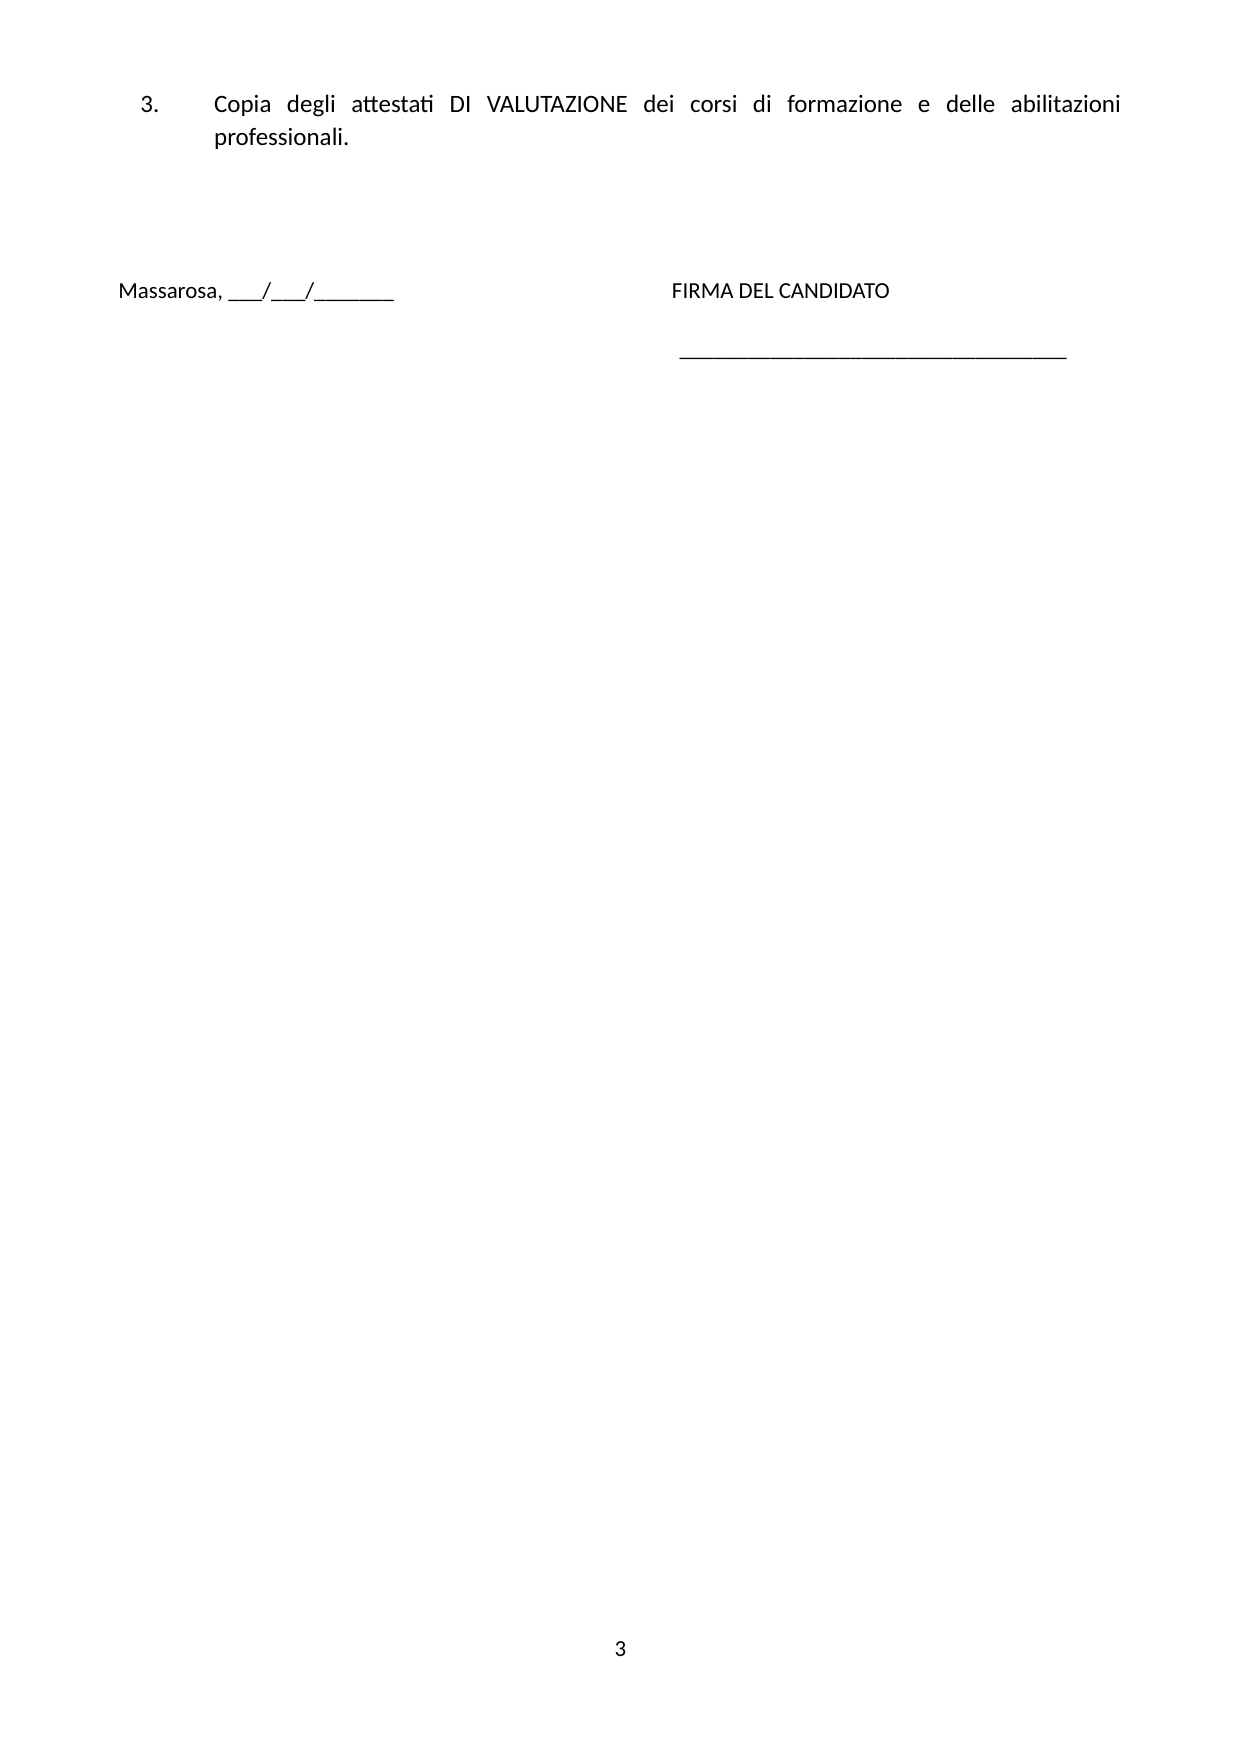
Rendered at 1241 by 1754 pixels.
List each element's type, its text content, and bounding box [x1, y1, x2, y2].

text __________________________________ [118, 334, 1106, 362]
list Copia degli attestati DI VALUTAZIONE dei corsi di formazione e delle abilitazioni professionali. [140, 89, 1122, 151]
text Massarosa, ___/___/_______ FIRMA DEL CANDIDATO [118, 276, 1106, 304]
